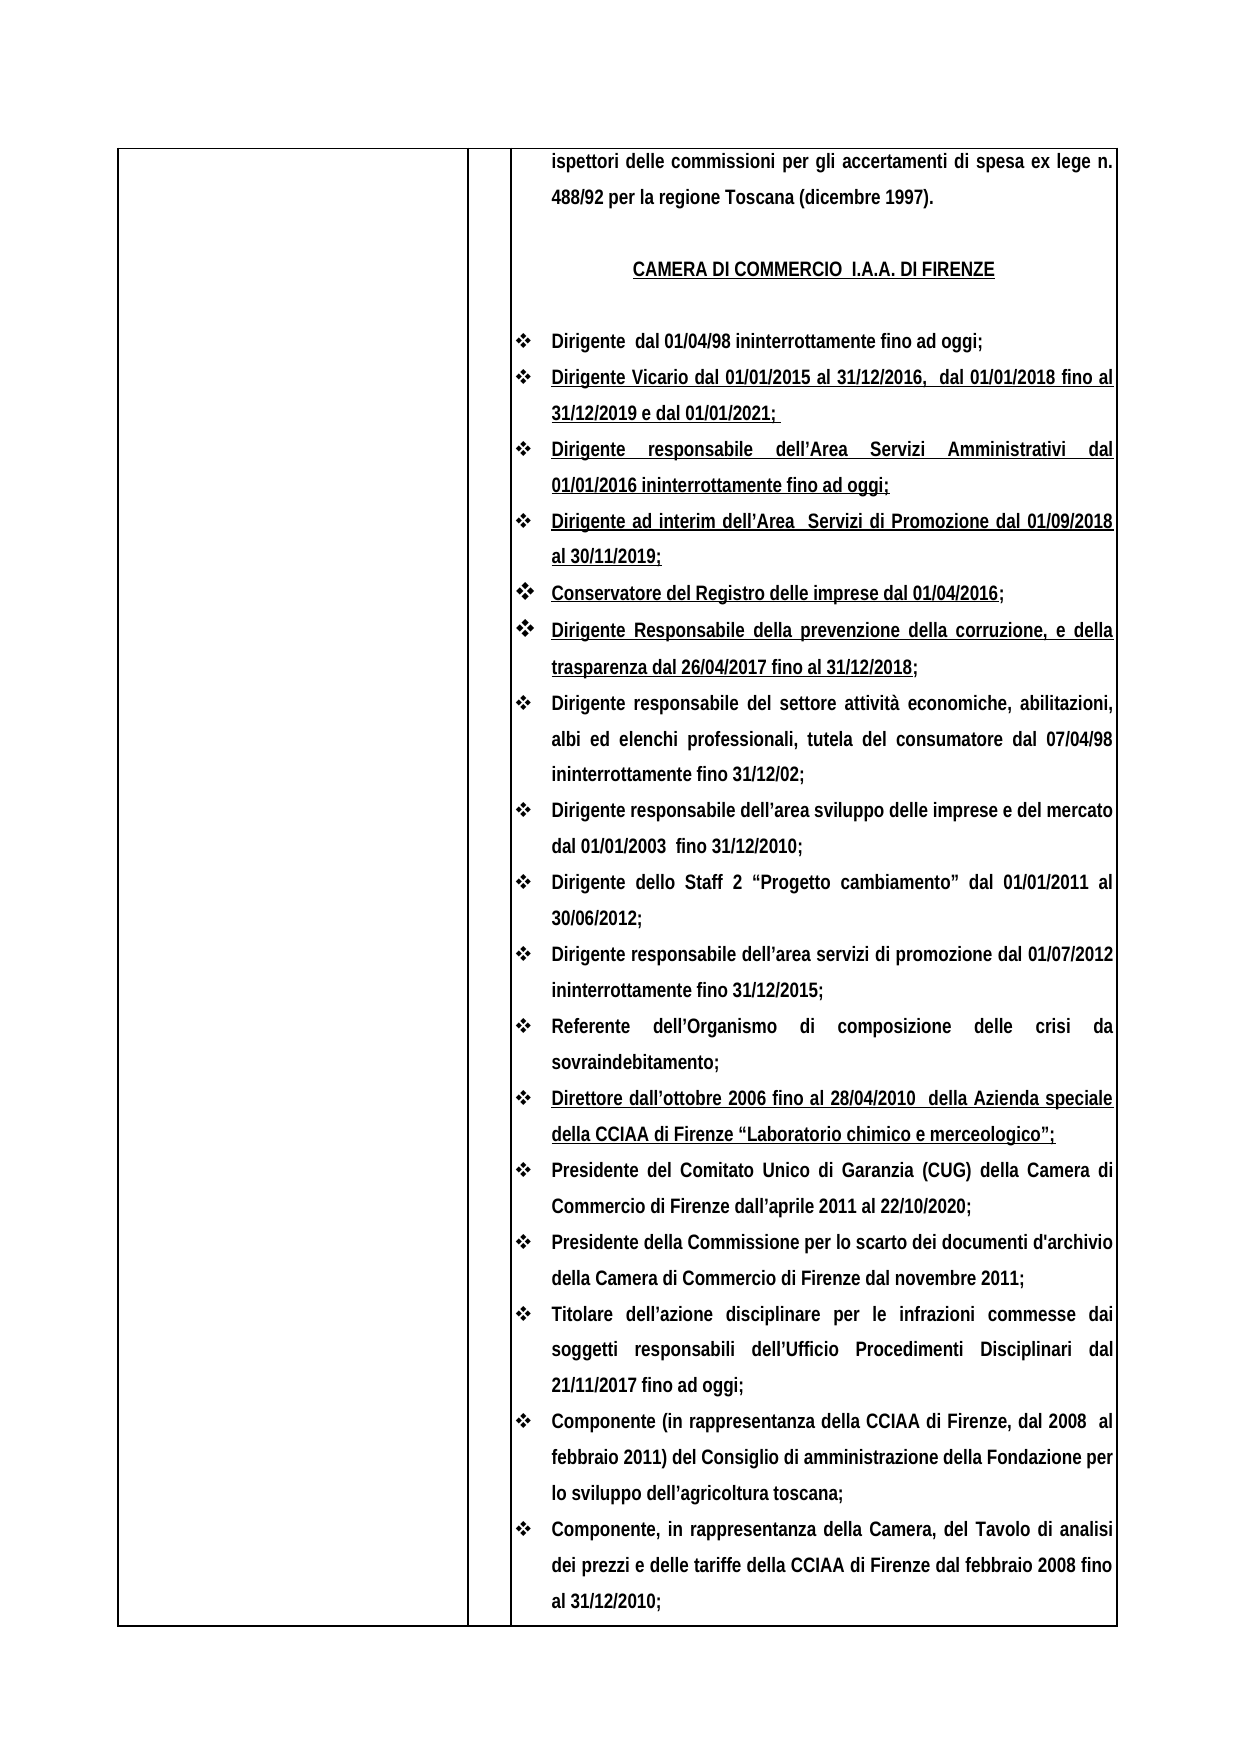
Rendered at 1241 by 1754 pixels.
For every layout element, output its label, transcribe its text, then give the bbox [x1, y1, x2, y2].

table_cell [469, 149, 510, 1625]
table_cell [119, 149, 467, 1625]
table_cell UFFICIO PROVINCIALE DELL’INDUSTRIA (UPICA) DI PISTOIA Capo ufficio statistica dal 20.03.87 al 31.12.92; Direttore U.P.I.C.A. di Pistoia (dal 01/01/93 fino al 31/03/98); Appartenenza alla Commissione consultiva prezzi e al Comitato provinciale prezzi di Pistoia; Appartenenza alla Commissione di esami REC ex lege n. 426/71 per i commercianti; Appartenenza alla Commissione di esami REC ex lege n. 217/83 per imprese turistiche; Appartenenza alle commissioni d'esame dei corsi di formazione professionale per il commercio (REC); Appartenenza alla commissione per il commercio in sede fissa del Comune di Pistoia (art.15 L. n. 426/71); Appartenenza alla commissione per il commercio in sede fissa del Comune di Marliana; Appartenenza alla commissione provinciale di Pistoia per il commercio su aree pubbliche (L. n. 112/91); Appartenenza alla commissione per il commercio su aree pubbliche del comune di Pistoia (L. n. 112/91); Appartenenza alle commissioni ex art.6 L. n. 287/91 concernente la disciplina dei pubblici esercizi per la somministrazione di alimenti e bevande (commissione provinciale e commissioni comunali di Pistoia, Montecatini T., Pescia, Quarrata, Agliana, Monsummano T.); Segreteria del 4° comitato tecnico per la revisione degli usi 1990 della provincia di Pistoia; Appartenenza alla commissione "autoriparatori" ex lege n. 122/92 ; Appartenenza alla commissione ex art.4 L. n. 50/52 per le provvidenze alle aziende danneggiate dalle avversità atmosferiche; Appartenenza al comitato ministeriale (MICA) per la gestione delle sanzioni amministrative di competenza degli UU.PP.I.C.A.; Docenza nel corso di formazione ed aggiornamento professionale per la Polizia Municipale del Comune di Pistoia (marzo 1998) sull'attività sanzionatoria e la disciplina del commercio; Docenza nei corsi di abilitazione per il commercio (ASCOM e CONFESERCENTI di Pistoia) dal 1990 al 1998; Docenza nel corso del seminario sul SIREDI organizzato dall'Istituto G. Tagliacarne di Roma (1989); Partecipazione al congresso europeo PATINNOVA 90 sui brevetti e l'innovazione tecnologica ( Madrid maggio 1990 ); Partecipazione al congresso europeo PATINNOVA 92 sui brevetti e l'innovazione tecnologica ( Lisbona maggio 1992 ); Relatore nel convegno sul "Testo unico del commercio" svoltosi il 09.11.1990 presso la Camera di Commercio di Pistoia; Relatore nel convegno sulla normativa dei pubblici esercizi per la somministrazione di alimenti e bevande, organizzato a Montecatini T.me il 17.11.1997 dalla Confesercenti di Pistoia. UFFICIO PROVINCIALE DELL’INDUSTRIA (UPICA) DI FIRENZE Incarico direzione a scavalco dell'U.P.I.C.A. di Firenze (dal 01/05/94 fino al 31/03/98); Incarico per l'ispezione dei magazzini generali della provincia di Firenze; Appartenenza alla "commissione autoriparatori" ex lege n. 122/92; Componente della Sezione Regionale dell'Albo Nazionale degli Smaltitori; Componente della Sezione Regionale dell'Albo nazionale dei costruttori; Presidente delle commissioni di esame della C.C.I.A.A. per l'iscrizione nel REC delle imprese turistiche; Appartenenza alla commissione di sorveglianza sull'archivio U.P.I.C.A.; Appartenenza alla commissione consultiva regionale per la grande distribuzione (art.17, L. n. 426/71); Appartenenza alla commissione regionale per il commercio su aree pubbliche (L. n. 112/91); Presidenza della commissione provinciale per il commercio su aree pubbliche; Appartenenza alle commissioni comunali per il commercio su aree pubbliche (comuni di Firenze, Prato e Scandicci); Appartenenza alla commissione provinciale ex L. n. 287/91 concernente gli esercizi per la somministrazione al pubblico di alimenti e bevande; Appartenenza alle commissioni comunali ex L. n. 287/91 (comuni di Firenze, Borgo San Lorenzo, Calenzano, Campi Bisenzio, Carmignano, Castelfiorentino, Certaldo, Empoli, Figline Valdarno, Fiesole, Lastra a Signa, Montelupo Fiorentino, Prato, Pontassieve, Reggello, San Casciano Val di Pesa, Sesto Fiorentino, Impruneta); Ispettore per conto del Ministero dell'Industria nell'ambito delle commissioni per l'accertamento di spesa ex lege n.488/92; Relatore nel seminario sulla contraffazione e sui reati contro l'impresa svoltosi presso la facoltà di Economia e Commercio di Firenze il 27.11.1995; Relatore nel convegno sulla tutela dell'innovazione tecnologica e della proprietà industriale svoltosi presso la Camera di Commercio di Firenze il 07.02.1997; Docente per conto del Ministero dell'Industria nel corso per gli ispettori delle commissioni per gli accertamenti di spesa ex lege n. 488/92 per la regione Toscana (dicembre 1997). CAMERA DI COMMERCIO I.A.A. DI FIRENZE Dirigente dal 01/04/98 ininterrottamente fino ad oggi; Dirigente Vicario dal 01/01/2015 al 31/12/2016, dal 01/01/2018 fino al 31/12/2019 e dal 01/01/2021; Dirigente responsabile dell’Area Servizi Amministrativi dal 01/01/2016 ininterrottamente fino ad oggi; Dirigente ad interim dell’Area Servizi di Promozione dal 01/09/2018 al 30/11/2019; Conservatore del Registro delle imprese dal 01/04/2016; Dirigente Responsabile della prevenzione della corruzione, e della trasparenza dal 26/04/2017 fino al 31/12/2018; Dirigente responsabile del settore attività economiche, abilitazioni, albi ed elenchi professionali, tutela del consumatore dal 07/04/98 ininterrottamente fino 31/12/02; Dirigente responsabile dell’area sviluppo delle imprese e del mercato dal 01/01/2003 fino 31/12/2010; Dirigente dello Staff 2 “Progetto cambiamento” dal 01/01/2011 al 30/06/2012; Dirigente responsabile dell’area servizi di promozione dal 01/07/2012 ininterrottamente fino 31/12/2015; Referente dell’Organismo di composizione delle crisi da sovraindebitamento; Direttore dall’ottobre 2006 fino al 28/04/2010 della Azienda speciale della CCIAA di Firenze “Laboratorio chimico e merceologico”; Presidente del Comitato Unico di Garanzia (CUG) della Camera di Commercio di Firenze dall’aprile 2011 al 22/10/2020; Presidente della Commissione per lo scarto dei documenti d'archivio della Camera di Commercio di Firenze dal novembre 2011; Titolare dell’azione disciplinare per le infrazioni commesse dai soggetti responsabili dell’Ufficio Procedimenti Disciplinari dal 21/11/2017 fino ad oggi; Componente (in rappresentanza della CCIAA di Firenze, dal 2008 al febbraio 2011) del Consiglio di amministrazione della Fondazione per lo sviluppo dell’agricoltura toscana; Componente, in rappresentanza della Camera, del Tavolo di analisi dei prezzi e delle tariffe della CCIAA di Firenze dal febbraio 2008 fino al 31/12/2010; Presidente delle Commissioni tecniche per la realizzazione del Prezzario delle opere edili della provincia di Firenze (dal novembre 2006); Componente del comitato di redazione del periodico camerale “Arti e Mercature”; Coordinatore, dal 2003 al 2006, del gruppo di progetto “Villaggio multietnico” del Piano Strategico dell’area metropolitana fiorentina (Associazione Firenze 2010); Segretario della Camera Arbitrale di Firenze dal 07/04/98 al 30/09/02; Dirigente responsabile dell'UPICA di Firenze su delega del Direttore Dott. Luigi Litardi dal 01/04/98 ininterrottamente fino al 31/08/2000; Responsabile delle attività finalizzate alla tutela del consumatore e della fede pubblica ai sensi dell'art. 20 del D.lgs. 31.03.1998, n.112 dal 31.12.1999 ininterrottamente fino al 31.12.2006; Presidente, dal settembre 2001 ininterrottamente fino al 31.12.2006, della Commissione per la regolazione del mercato della CCIAA di Firenze; Presidente, dal 2003 al 2010, del Comitato di certificazione dell’olio extravergine di oliva DOP Chianti Classico; Presidente dal 10 settembre 2007 al 2009 del Comitato di certificazione dell’olio extravergine di oliva DOP Colline di Firenze; Presidente dal 10 settembre 2007 al 31/12/2010 del Comitato di certificazione della IGP Marrone del Mugello; Segretario della Commissione Consiliare per il commercio (dal 19/01/2001 al giugno 2009); Segretario delle cinque Commissioni Consiliari della CCIAA di Firenze dal 25/02/2010; Vicepresidente della commissione d'esami ai fini dell'iscrizione nel ruolo degli agenti di affari in mediazione fino al 2001; Presidente commissione d'esami per l'iscrizione nel Registro Esercenti il Commercio , dal 1998 al 1999, per le imprese turistiche; Presidente commissione d'esami per l'iscrizione nel Registro Esercenti il Commercio per le imprese che esercitano l'attività di somministrazione di alimenti e bevande dal 2000; Presidente del Comitato di vigilanza della Borsa Toscana del mercato immobiliare (dal maggio 2006 al 31 gennaio 2007); Rappresentante camerale nelle commissioni d'esame dei corsi abilitanti per l’iscrizione nel ruolo agenti e rappresentanti fino al 2001; Rappresentante camerale supplente nel Comitato provinciale Albo autotrasportatori fino al 2002; Rappresentante dell'Unione Regionale Toscana delle Camere di Commercio nella Commissione regionale per la formazione e la conservazione dei ruoli conducenti dei veicoli adibiti ad autoservizi pubblici, fino al 31-12.2002; Membro della deputazione della Borsa delle Merci di Firenze dal 2003 al 2010; Fino al 31.12.2006 membro in rappresentanza della CCIAA di Firenze della Commissione di vigilanza per la regolazione del mercato dei servizi di tintolavanderia; Fino al 31.12.2006 membro in rappresentanza della CCIAA di Firenze della Commissione di vigilanza per la regolazione del mercato dei servizi di auto e moto riparazione; Fino al 31.12.2006 membro in rappresentanza della CCIAA di Firenze della Commissione di vigilanza per la regolazione del settore dei lavori in casa; Fino al 31.12.2006 membro in rappresentanza della CCIAA di Firenze della Commissione di vigilanza per la regolazione del settore della produzione e vendita degli oggetti in metallo prezioso; Componente del Gruppo di lavoro "Semplificazione e affari legali" dell'Unioncamere Toscana per le questioni attinenti alla disciplina dell'attività degli agenti di affari in mediazione; Componente del Gruppo di lavoro "Tutela consumatori e problematiche uffici metrici" dell'Unioncamere Toscana; Componente del Gruppo di lavoro "Innovazione e distretti industriali” dell'Unioncamere Toscana; Coordinatore del Gruppo di lavoro “Regolazione del mercato” dell'Unioncamere Toscana; Consigliere dell’ISEC (Istituto per lo sviluppo dell’educazione al consumo) di Firenze fino al gennaio 2007; Componente, in rappresentanza della CCIAA di Firenze, del Comitato Tecnico Scientifico dell’Istituto di Istruzione Secondaria Superiore “Giuseppe Peano” di Firenze. [512, 149, 1116, 1625]
